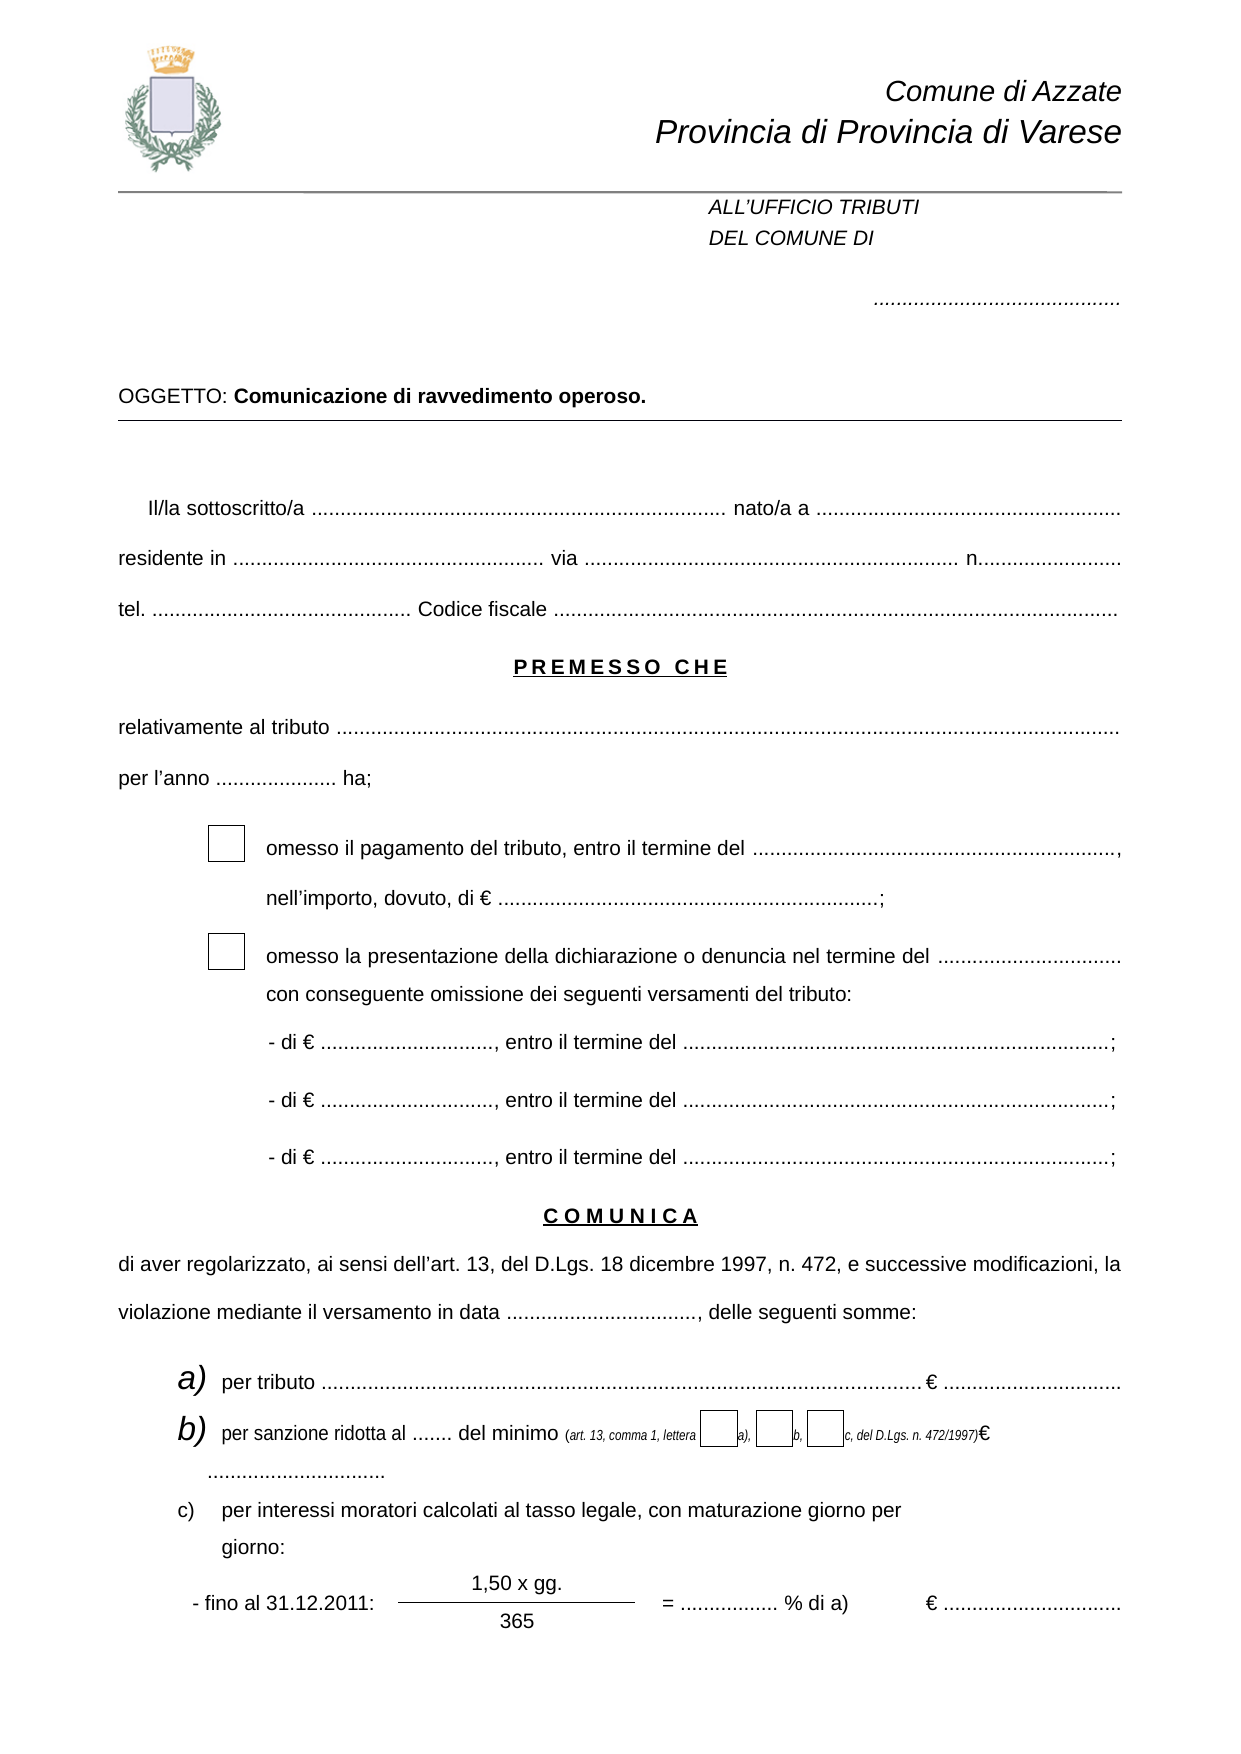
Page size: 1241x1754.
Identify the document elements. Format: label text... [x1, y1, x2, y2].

text - di € .............................., entro il termine del ..........................................................................; [118, 1018, 1122, 1057]
text omesso la presentazione della dichiarazione o denuncia nel termine del ................................ con conseguente omissione dei seguenti versamenti del tributo: [118, 932, 1122, 1006]
text omesso il pagamento del tributo, entro il termine del ..............................................................., nell’importo, dovuto, di € ..................................................................; [118, 824, 1122, 913]
text Il/la sottoscritto/a ........................................................................ nato/a a ..................................................... residente in ...................................................... via ................................................................. n......................... tel. ............................................. Codice fiscale .................................................................................................. [118, 484, 1122, 623]
text ........................................... [118, 274, 1122, 312]
text - fino al 31.12.2011: = ................. % di a) € ............................... [192, 1595, 845, 1614]
text PREMESSO CHE [118, 655, 1122, 679]
text 1,50 x gg. [192, 1571, 1122, 1595]
list per sanzione ridotta al ....... del minimo (art. 13, comma 1, lettera a), b, c, del D.Lgs. n. 472/1997) € ............................... [177, 1409, 1122, 1486]
text ALL’UFFICIO TRIBUTI [709, 195, 1122, 219]
text relativamente al tributo ........................................................................................................................................ per l’anno ..................... ha; [118, 703, 1122, 792]
text OGGETTO: Comunicazione di ravvedimento operoso. [118, 384, 1122, 408]
text - di € .............................., entro il termine del ..........................................................................; [118, 1076, 1122, 1114]
text 365 [192, 1614, 1122, 1633]
text di aver regolarizzato, ai sensi dell’art. 13, del D.Lgs. 18 dicembre 1997, n. 472, e successive modificazioni, la violazione mediante il versamento in data ................................., delle seguenti somme: [118, 1252, 1122, 1326]
picture [122, 43, 224, 175]
text C O M U N I C A [118, 1203, 1122, 1227]
list per tributo € ............................... [177, 1358, 1122, 1396]
text - fino al 31.12.2011: = ................. % di a) € ............................... [843, 1595, 1122, 1614]
text DEL COMUNE DI [709, 226, 1122, 250]
text - di € .............................., entro il termine del ..........................................................................; [118, 1133, 1122, 1172]
text giorno: [221, 1535, 1122, 1559]
list per interessi moratori calcolati al tasso legale, con maturazione giorno per [177, 1498, 1122, 1522]
